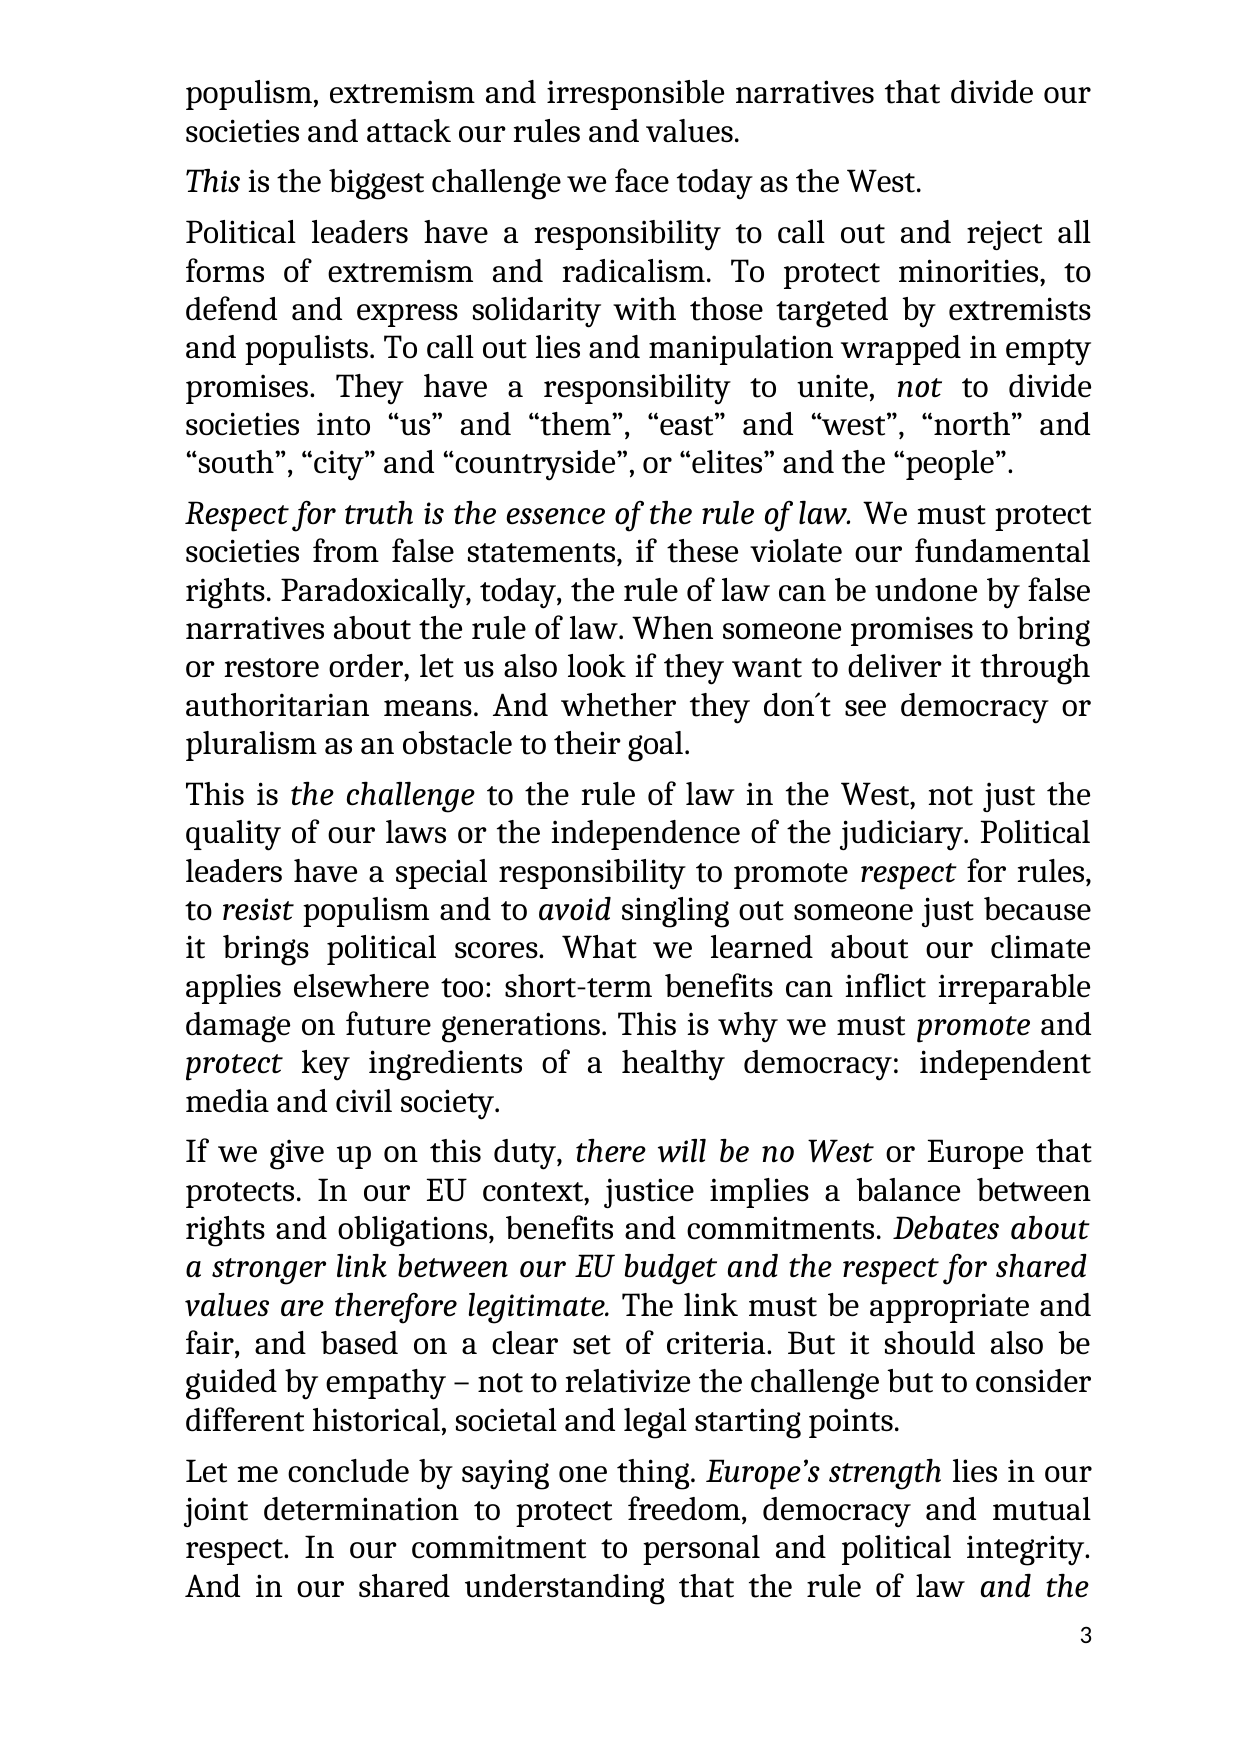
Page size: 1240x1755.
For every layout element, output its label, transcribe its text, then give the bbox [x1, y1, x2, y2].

text populism, extremism and irresponsible narratives that divide our societies and attack our rules and values. [185, 74, 1092, 150]
text This is the biggest challenge we face today as the West. [185, 163, 1092, 201]
text Let me conclude by saying one thing. Europe’s strength lies in our joint determination to protect freedom, democracy and mutual respect. In our commitment to personal and political integrity. And in our shared understanding that the rule of law and the [185, 1452, 1092, 1605]
text Respect for truth is the essence of the rule of law. We must protect societies from false statements, if these violate our fundamental rights. Paradoxically, today, the rule of law can be undone by false narratives about the rule of law. When someone promises to bring or restore order, let us also look if they want to deliver it through authoritarian means. And whether they don´t see democracy or pluralism as an obstacle to their goal. [185, 494, 1092, 763]
text This is the challenge to the rule of law in the West, not just the quality of our laws or the independence of the judiciary. Political leaders have a special responsibility to promote respect for rules, to resist populism and to avoid singling out someone just because it brings political scores. What we learned about our climate applies elsewhere too: short-term benefits can inflict irreparable damage on future generations. This is why we must promote and protect key ingredients of a healthy democracy: independent media and civil society. [185, 775, 1092, 1120]
text Political leaders have a responsibility to call out and reject all forms of extremism and radicalism. To protect minorities, to defend and express solidarity with those targeted by extremists and populists. To call out lies and manipulation wrapped in empty promises. They have a responsibility to unite, not to divide societies into “us” and “them”, “east” and “west”, “north” and “south”, “city” and “countryside”, or “elites” and the “people”. [185, 214, 1092, 482]
text If we give up on this duty, there will be no West or Europe that protects. In our EU context, justice implies a balance between rights and obligations, benefits and commitments. Debates about a stronger link between our EU budget and the respect for shared values are therefore legitimate. The link must be appropriate and fair, and based on a clear set of criteria. But it should also be guided by empathy – not to relativize the challenge but to consider different historical, societal and legal starting points. [185, 1133, 1092, 1439]
